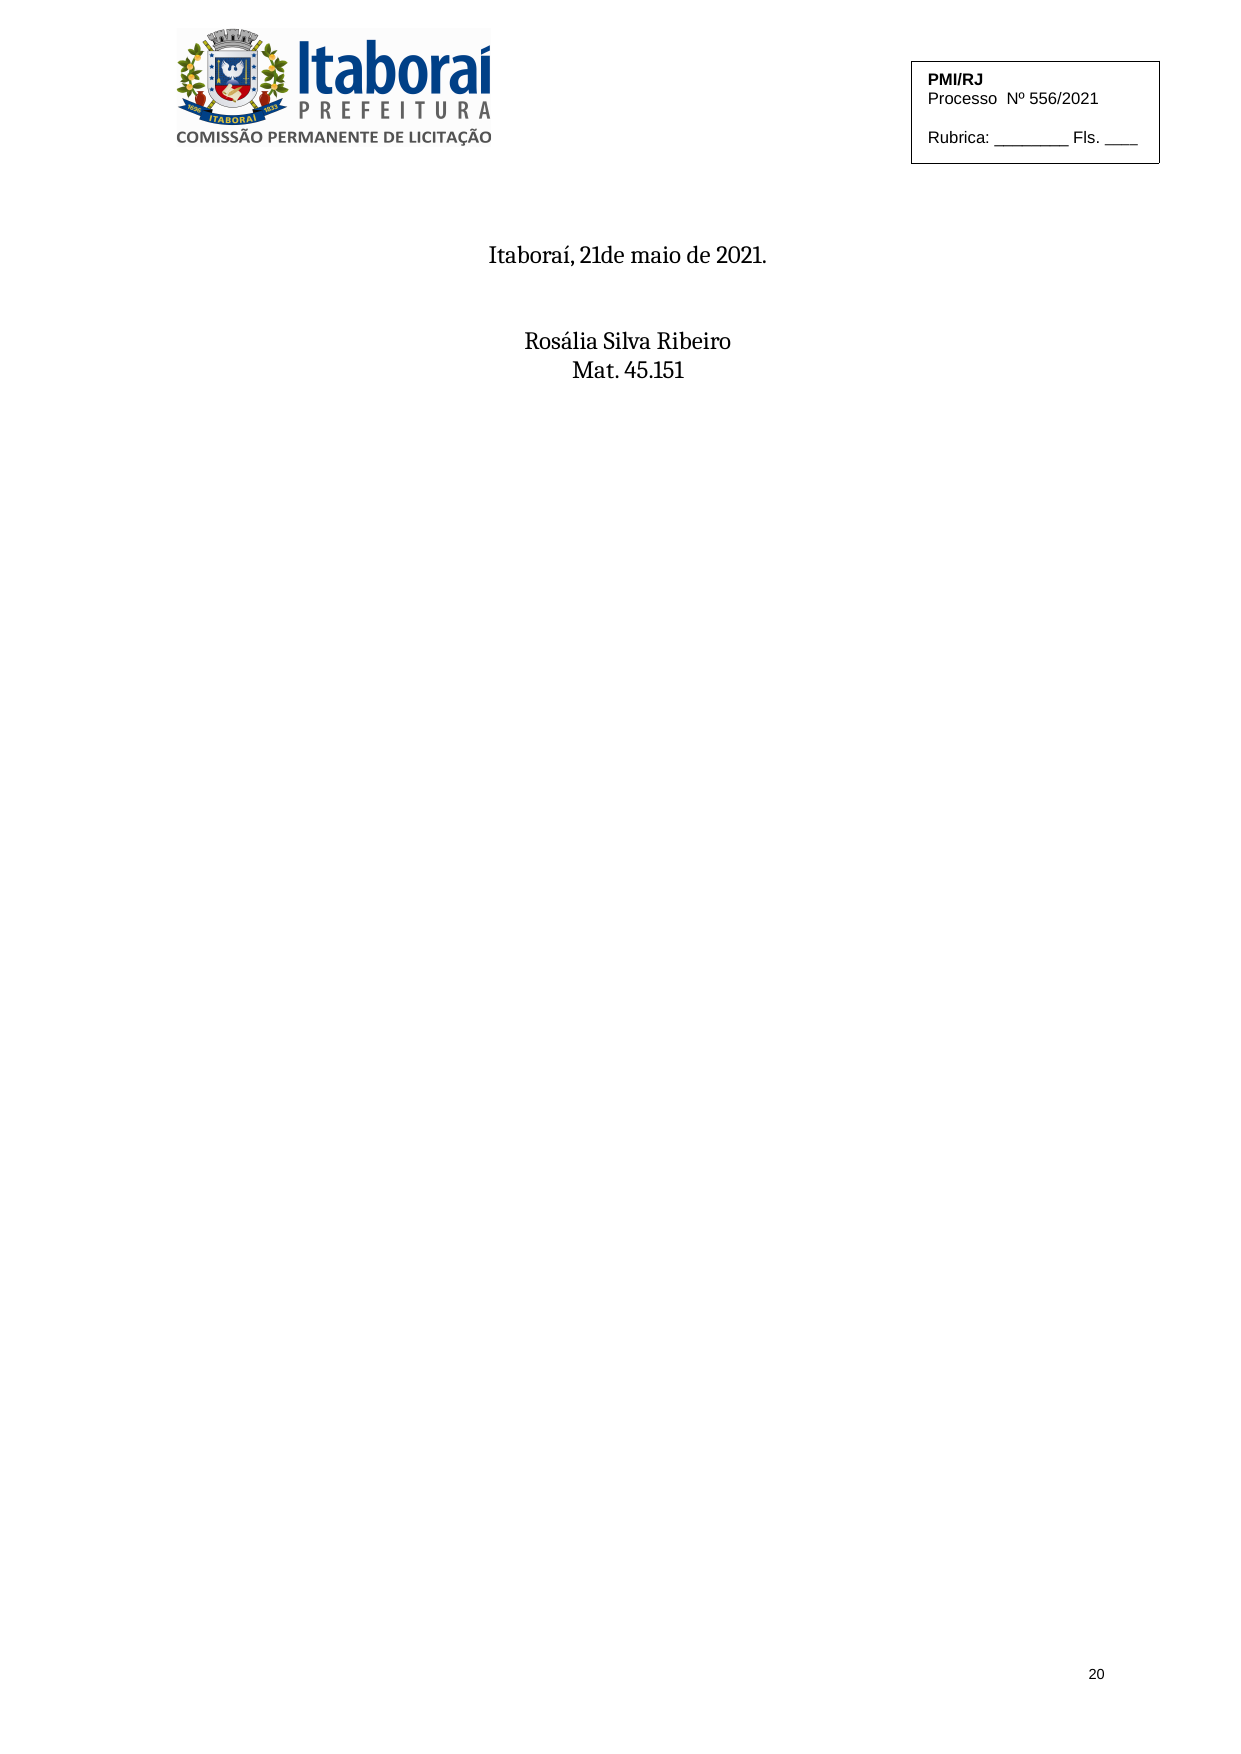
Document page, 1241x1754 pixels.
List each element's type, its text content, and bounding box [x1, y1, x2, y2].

text Rosália Silva Ribeiro [148, 327, 1107, 356]
picture [176, 28, 492, 147]
text Mat. 45.151 [148, 356, 1107, 384]
text Itaboraí, 21de maio de 2021. [148, 241, 1107, 269]
